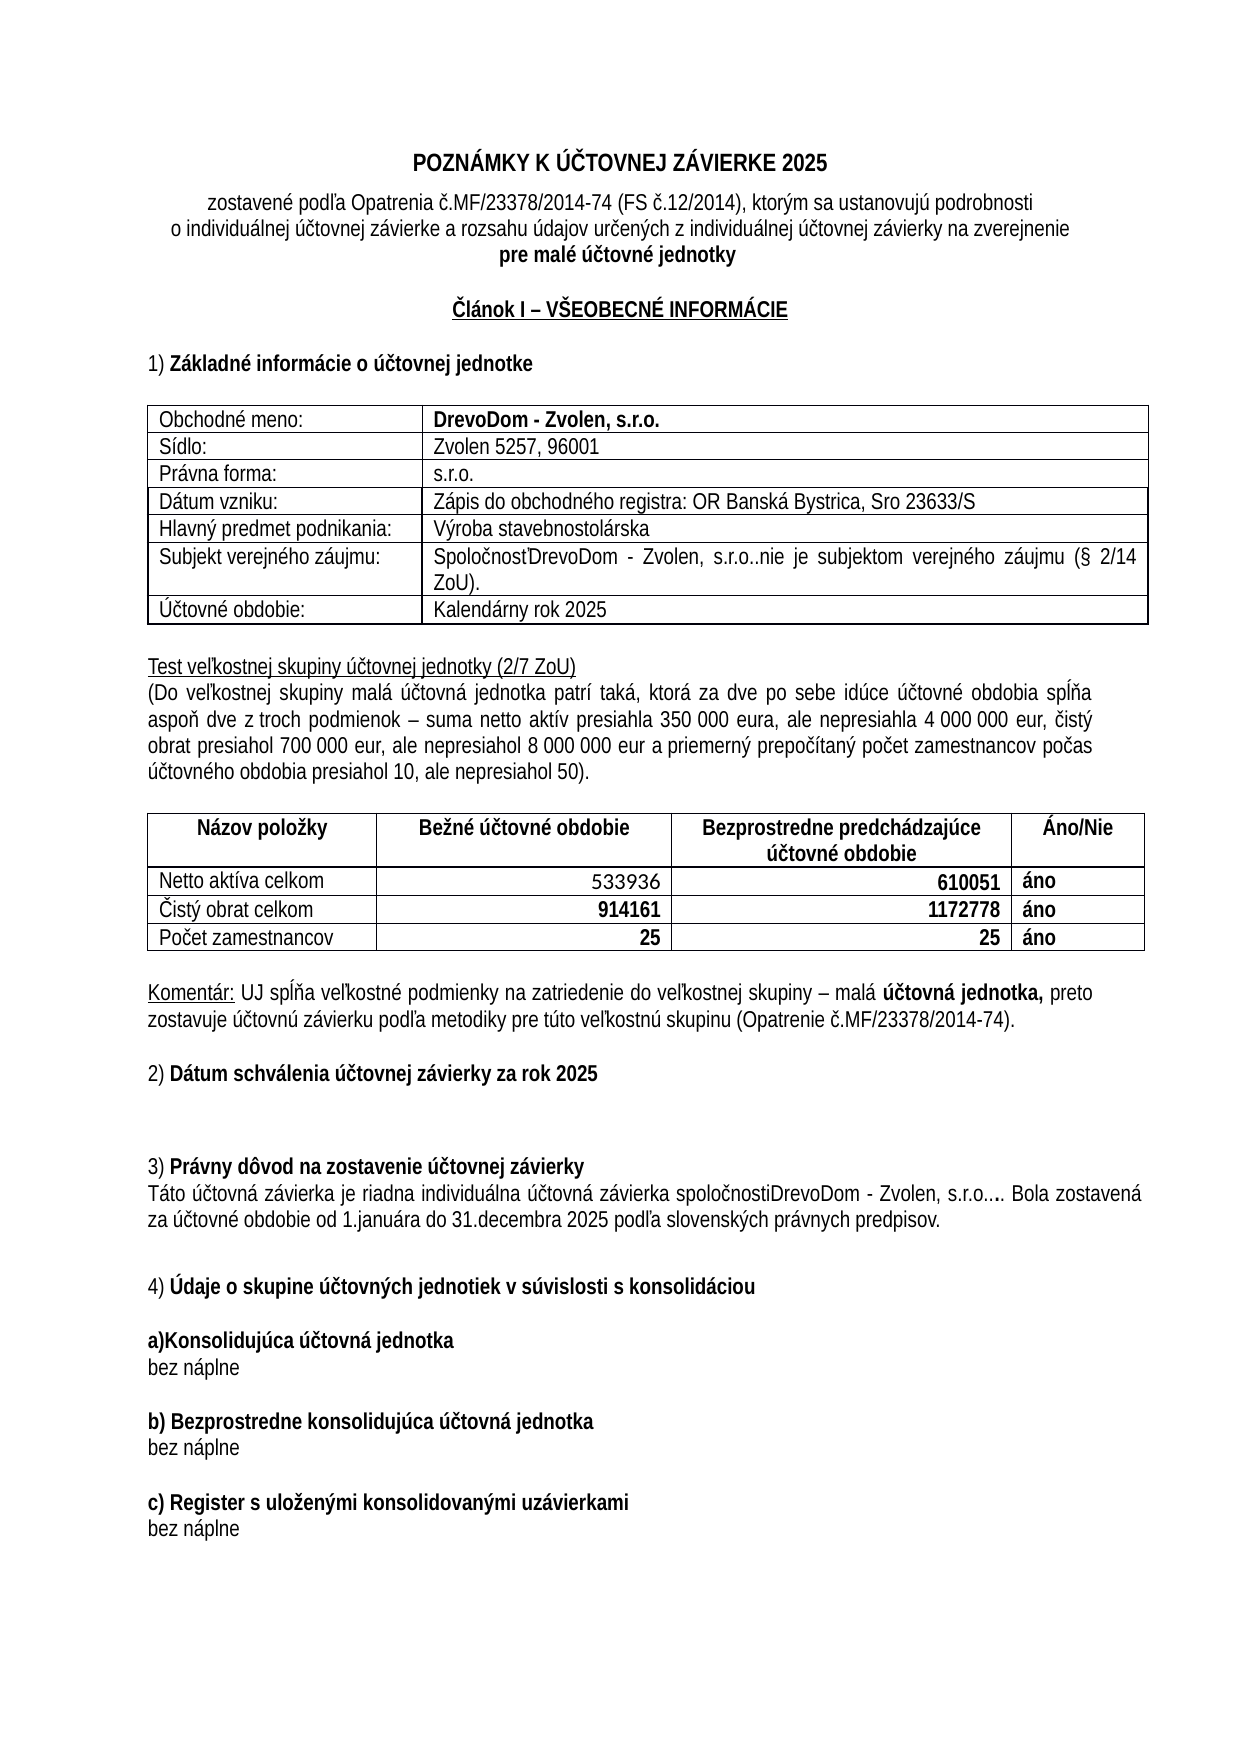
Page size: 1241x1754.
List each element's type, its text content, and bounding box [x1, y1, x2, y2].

table_cell SpoločnosťDrevoDom - Zvolen, s.r.o..nie je subjektom verejného záujmu (§ 2/14 ZoU). [423, 543, 1147, 595]
table_cell 610051 [672, 868, 1011, 895]
table_cell 25 [672, 924, 1011, 950]
table_header Obchodné meno: [148, 406, 422, 432]
text b) Bezprostredne konsolidujúca účtovná jednotka [148, 1408, 1141, 1434]
table_cell 533936 [377, 868, 671, 895]
table_cell Zvolen 5257, 96001 [423, 433, 1148, 459]
text Test veľkostnej skupiny účtovnej jednotky (2/7 ZoU) [148, 653, 1137, 679]
table_cell Dátum vzniku: [149, 488, 421, 514]
table_cell Zápis do obchodného registra: OR Banská Bystrica, Sro 23633/S [423, 488, 1147, 514]
text a)Konsolidujúca účtovná jednotka [148, 1327, 1141, 1353]
text Komentár: UJ spĺňa veľkostné podmienky na zatriedenie do veľkostnej skupiny – malá účtovná jednotka, preto zostavuje účtovnú závierku podľa metodiky pre túto veľkostnú skupinu (Opatrenie č.MF/23378/2014-74). [148, 979, 1093, 1032]
table_cell Netto aktíva celkom [148, 868, 376, 895]
text 3) Právny dôvod na zostavenie účtovnej závierky [148, 1153, 1141, 1179]
table_cell Výroba stavebnostolárska [423, 515, 1147, 542]
table_cell Hlavný predmet podnikania: [149, 515, 421, 542]
table_cell Čistý obrat celkom [148, 896, 376, 923]
table_cell 914161 [377, 896, 671, 923]
table_cell s.r.o. [423, 460, 1148, 487]
table_cell Sídlo: [148, 433, 422, 459]
text bez náplne [148, 1353, 1141, 1380]
text 1) Základné informácie o účtovnej jednotke [148, 350, 1093, 377]
table_cell áno [1012, 868, 1144, 895]
table_cell áno [1012, 896, 1144, 923]
text Článok I – VŠEOBECNÉ INFORMÁCIE [148, 296, 1093, 322]
table_header Bezprostredne predchádzajúce účtovné obdobie [672, 814, 1011, 866]
text (Do veľkostnej skupiny malá účtovná jednotka patrí taká, ktorá za dve po sebe idúce účtovné obdobia spĺňa aspoň dve z troch podmienok – suma netto aktív presiahla 350 000 eura, ale nepresiahla 4 000 000 eur, čistý obrat presiahol 700 000 eur, ale nepresiahol 8 000 000 eur a priemerný prepočítaný počet zamestnancov počas účtovného obdobia presiahol 10, ale nepresiahol 50). [148, 679, 1093, 784]
table_cell Kalendárny rok 2025 [423, 596, 1147, 623]
table_header Bežné účtovné obdobie [377, 814, 671, 866]
text 4) Údaje o skupine účtovných jednotiek v súvislosti s konsolidáciou [148, 1273, 1093, 1299]
text c) Register s uloženými konsolidovanými uzávierkami [148, 1489, 1141, 1515]
table_cell Účtovné obdobie: [149, 596, 421, 623]
table_cell 25 [377, 924, 671, 950]
table_header Názov položky [148, 814, 376, 866]
text bez náplne [148, 1434, 1141, 1461]
table_header Áno/Nie [1012, 814, 1144, 866]
table_cell áno [1012, 924, 1144, 950]
text POZNÁMKY K ÚČTOVNEJ ZÁVIERKE 2025 [148, 148, 1093, 176]
table_cell Subjekt verejného záujmu: [149, 543, 421, 595]
text Táto účtovná závierka je riadna individuálna účtovná závierka spoločnostiDrevoDom - Zvolen, s.r.o.... Bola zostavená za účtovné obdobie od 1.januára do 31.decembra 2025 podľa slovenských právnych predpisov. [148, 1179, 1141, 1232]
text pre malé účtovné jednotky [148, 241, 1093, 268]
table_cell Právna forma: [148, 460, 422, 487]
table_header DrevoDom - Zvolen, s.r.o. [423, 406, 1148, 432]
text zostavené podľa Opatrenia č.MF/23378/2014-74 (FS č.12/2014), ktorým sa ustanovujú podrobnosti o individuálnej účtovnej závierke a rozsahu údajov určených z individuálnej účtovnej závierky na zverejnenie [148, 189, 1093, 241]
table_cell Počet zamestnancov [148, 924, 376, 950]
text bez náplne [148, 1515, 1141, 1541]
table_cell 1172778 [672, 896, 1011, 923]
text 2) Dátum schválenia účtovnej závierky za rok 2025 [148, 1060, 1093, 1086]
